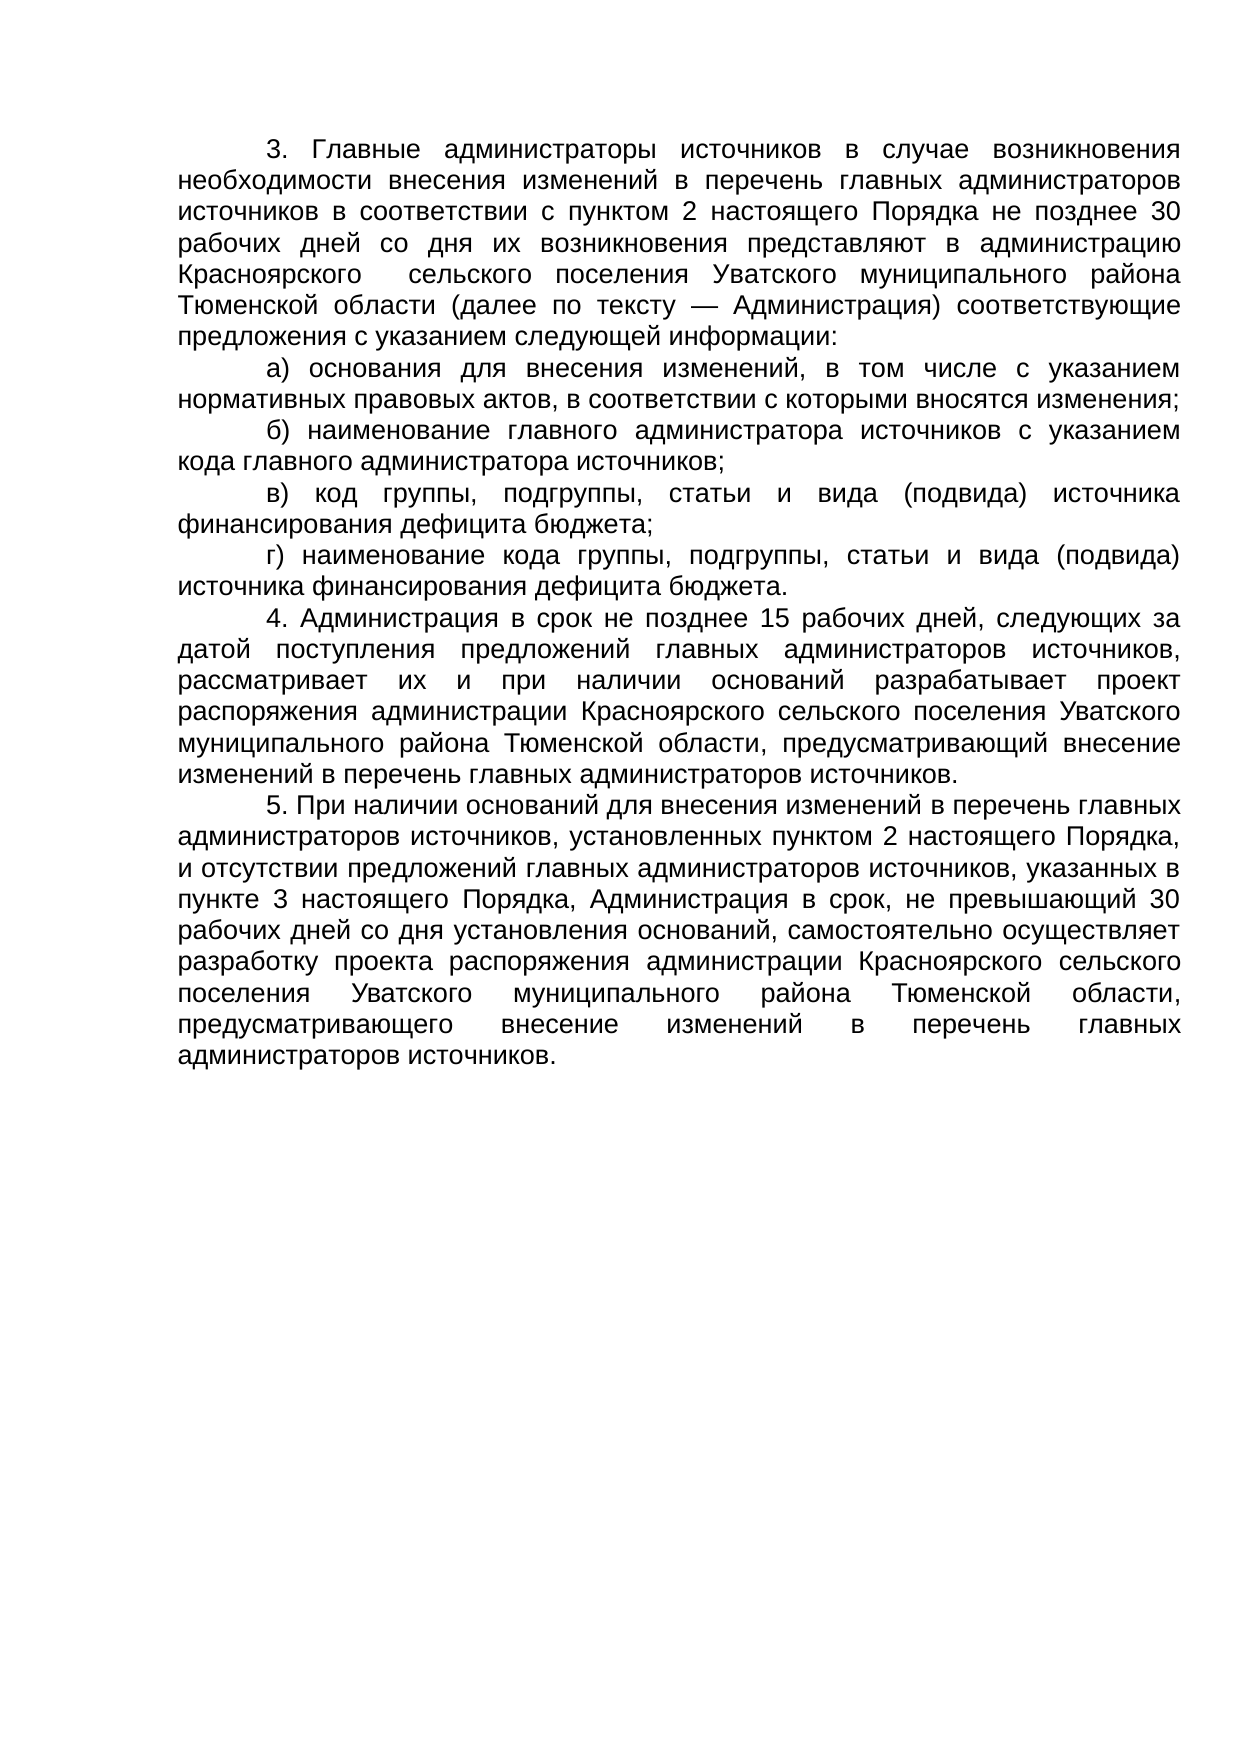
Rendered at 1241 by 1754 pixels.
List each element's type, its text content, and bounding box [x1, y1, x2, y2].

text г) наименование кода группы, подгруппы, статьи и вида (подвида) источника финансирования дефицита бюджета. [177, 539, 1181, 602]
text в) код группы, подгруппы, статьи и вида (подвида) источника финансирования дефицита бюджета; [177, 477, 1181, 539]
text 4. Администрация в срок не позднее 15 рабочих дней, следующих за датой поступления предложений главных администраторов источников, рассматривает их и при наличии оснований разрабатывает проект распоряжения администрации Красноярского сельского поселения Уватского муниципального района Тюменской области, предусматривающий внесение изменений в перечень главных администраторов источников. [177, 602, 1181, 789]
text 3. Главные администраторы источников в случае возникновения необходимости внесения изменений в перечень главных администраторов источников в соответствии с пунктом 2 настоящего Порядка не позднее 30 рабочих дней со дня их возникновения представляют в администрацию Красноярского сельского поселения Уватского муниципального района Тюменской области (далее по тексту — Администрация) соответствующие предложения с указанием следующей информации: [177, 133, 1181, 352]
text б) наименование главного администратора источников с указанием кода главного администратора источников; [177, 414, 1181, 477]
text а) основания для внесения изменений, в том числе с указанием нормативных правовых актов, в соответствии с которыми вносятся изменения; [177, 352, 1181, 414]
text 5. При наличии оснований для внесения изменений в перечень главных администраторов источников, установленных пунктом 2 настоящего Порядка, и отсутствии предложений главных администраторов источников, указанных в пункте 3 настоящего Порядка, Администрация в срок, не превышающий 30 рабочих дней со дня установления оснований, самостоятельно осуществляет разработку проекта распоряжения администрации Красноярского сельского поселения Уватского муниципального района Тюменской области, предусматривающего внесение изменений в перечень главных администраторов источников. [177, 789, 1181, 1070]
